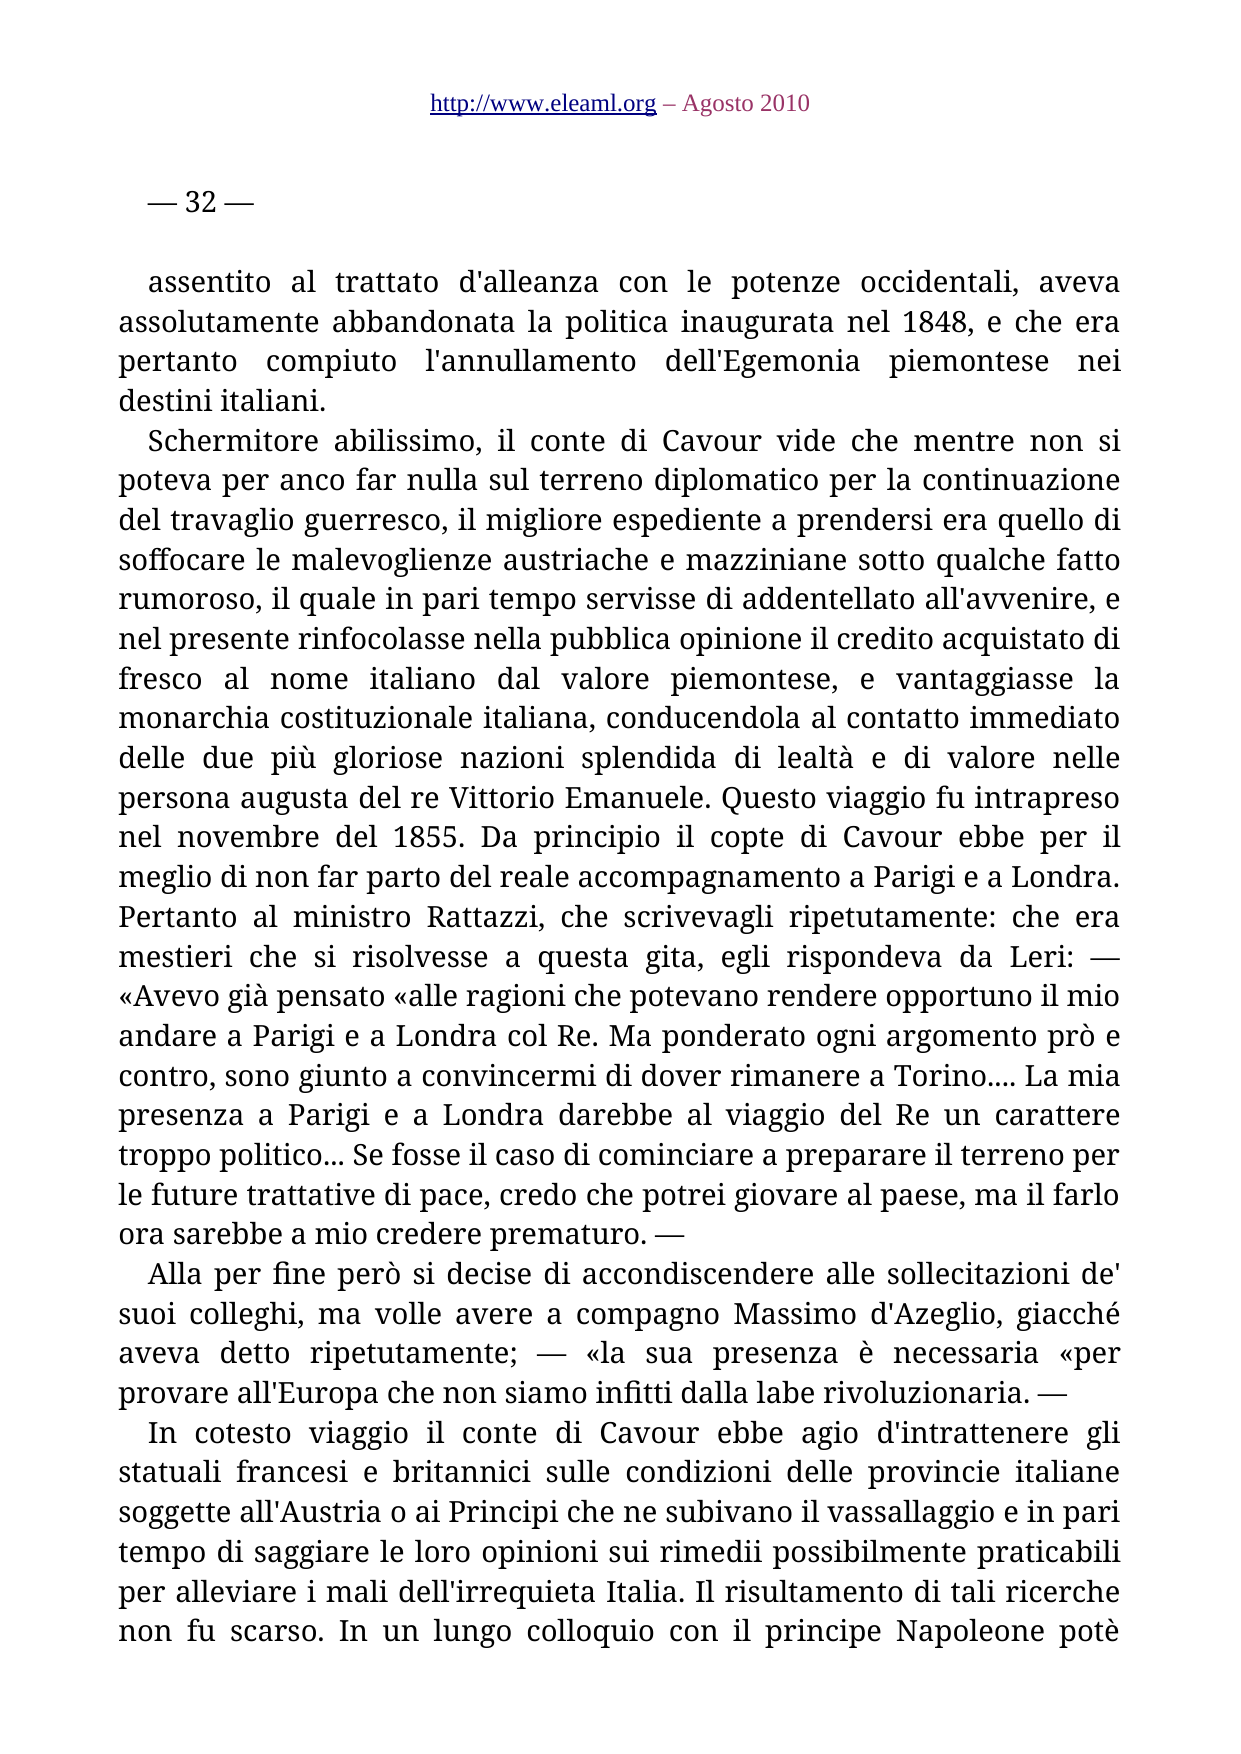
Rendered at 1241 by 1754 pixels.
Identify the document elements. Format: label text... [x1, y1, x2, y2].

text In cotesto viaggio il conte di Cavour ebbe agio d'intrattenere gli statuali francesi e britannici sulle condizioni delle provincie italiane soggette all'Austria o ai Principi che ne subivano il vassallaggio e in pari tempo di saggiare le loro opinioni sui rimedii possibilmente praticabili per alleviare i mali dell'irrequieta Italia. Il risultamento di tali ricerche non fu scarso. In un lungo colloquio con il principe Napoleone potè [118, 1412, 1122, 1650]
text Schermitore abilissimo, il conte di Cavour vide che mentre non si poteva per anco far nulla sul terreno diplomatico per la continuazione del travaglio guerresco, il migliore espediente a prendersi era quello di soffocare le malevoglienze austriache e mazziniane sotto qualche fatto rumoroso, il quale in pari tempo servisse di addentellato all'avvenire, e nel presente rinfocolasse nella pubblica opinione il credito acquistato di fresco al nome italiano dal valore piemontese, e vantaggiasse la monarchia costituzionale italiana, conducendola al contatto immediato delle due più gloriose nazioni splendida di lealtà e di valore nelle persona augusta del re Vittorio Emanuele. Questo viaggio fu intrapreso nel novembre del 1855. Da principio il copte di Cavour ebbe per il meglio di non far parto del reale accompagnamento a Parigi e a Londra. Pertanto al ministro Rattazzi, che scrivevagli ripetutamente: che era mestieri che si risolvesse a questa gita, egli rispondeva da Leri: — «Avevo già pensato «alle ragioni che potevano rendere opportuno il mio andare a Parigi e a Londra col Re. Ma ponderato ogni argomento prò e contro, sono giunto a convincermi di dover rimanere a Torino.... La mia presenza a Parigi e a Londra darebbe al viaggio del Re un carattere troppo politico... Se fosse il caso di cominciare a preparare il terreno per le future trattative di pace, credo che potrei giovare al paese, ma il farlo ora sarebbe a mio credere prematuro. — [118, 420, 1122, 1253]
text Alla per fine però si decise di accondiscendere alle sollecitazioni de' suoi colleghi, ma volle avere a compagno Massimo d'Azeglio, giacché aveva detto ripetutamente; — «la sua presenza è necessaria «per provare all'Europa che non siamo infitti dalla labe rivoluzionaria. — [118, 1253, 1122, 1412]
text assentito al trattato d'alleanza con le potenze occidentali, aveva assolutamente abbandonata la politica inaugurata nel 1848, e che era pertanto compiuto l'annullamento dell'Egemonia piemontese nei destini italiani. [118, 261, 1122, 420]
text — 32 — [118, 182, 1122, 221]
